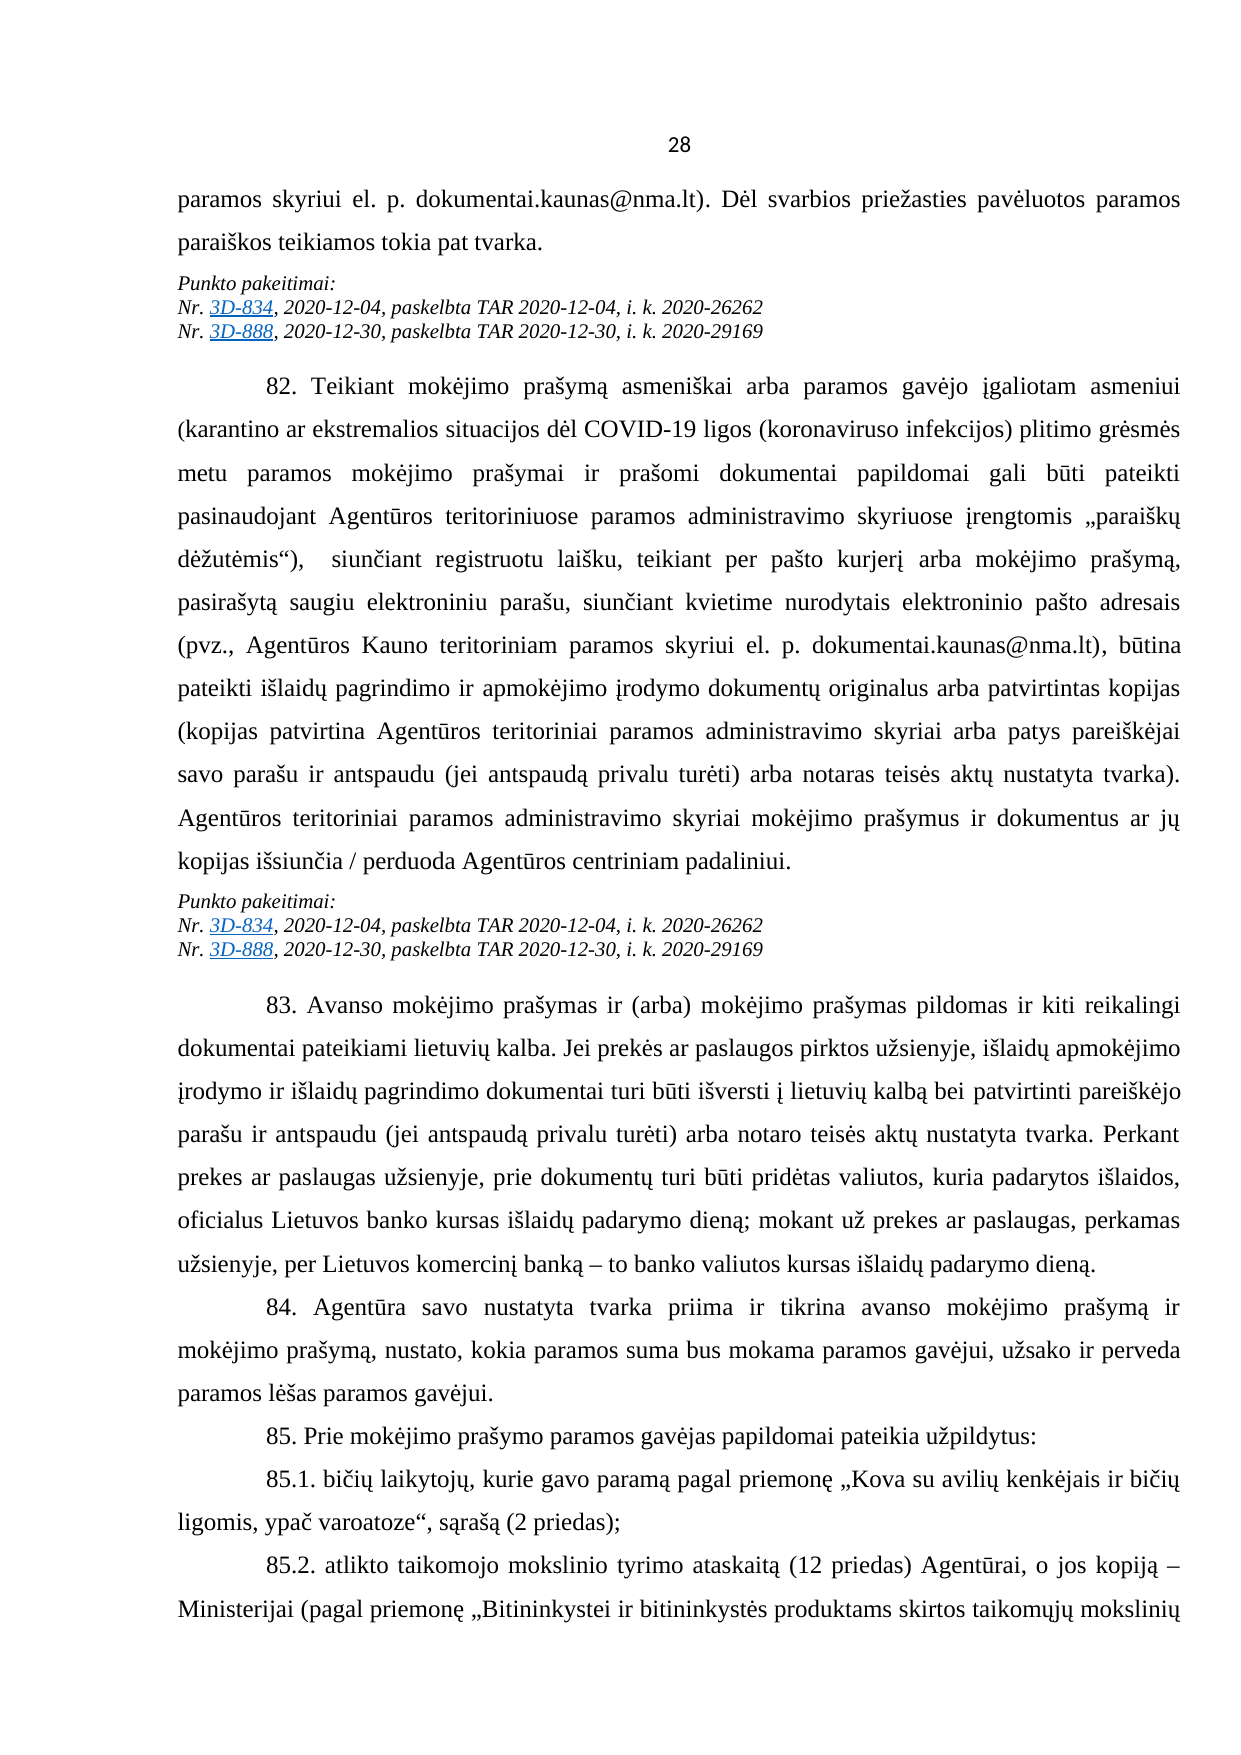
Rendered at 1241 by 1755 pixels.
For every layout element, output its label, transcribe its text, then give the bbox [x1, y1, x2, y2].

text Punkto pakeitimai: [177, 271, 1181, 294]
text Punkto pakeitimai: [177, 889, 1181, 913]
text 85.2. atlikto taikomojo mokslinio tyrimo ataskaitą (12 priedas) Agentūrai, o jos kopiją –Ministerijai (pagal priemonę „Bitininkystei ir bitininkystės produktams skirtos taikomųjų mokslinių [177, 1551, 1181, 1622]
text Nr. 3D-834, 2020-12-04, paskelbta TAR 2020-12-04, i. k. 2020-26262 [177, 913, 1181, 937]
text 82. Teikiant mokėjimo prašymą asmeniškai arba paramos gavėjo įgaliotam asmeniui (karantino ar ekstremalios situacijos dėl COVID-19 ligos (koronaviruso infekcijos) plitimo grėsmės metu paramos mokėjimo prašymai ir prašomi dokumentai papildomai gali būti pateikti pasinaudojant Agentūros teritoriniuose paramos administravimo skyriuose įrengtomis „paraiškų dėžutėmis“), siunčiant registruotu laišku, teikiant per pašto kurjerį arba mokėjimo prašymą, pasirašytą saugiu elektroniniu parašu, siunčiant kvietime nurodytais elektroninio pašto adresais (pvz., Agentūros Kauno teritoriniam paramos skyriui el. p. dokumentai.kaunas@nma.lt), būtina pateikti išlaidų pagrindimo ir apmokėjimo įrodymo dokumentų originalus arba patvirtintas kopijas (kopijas patvirtina Agentūros teritoriniai paramos administravimo skyriai arba patys pareiškėjai savo parašu ir antspaudu (jei antspaudą privalu turėti) arba notaras teisės aktų nustatyta tvarka). Agentūros teritoriniai paramos administravimo skyriai mokėjimo prašymus ir dokumentus ar jų kopijas išsiunčia / perduoda Agentūros centriniam padaliniui. [177, 371, 1181, 874]
text 84. Agentūra savo nustatyta tvarka priima ir tikrina avanso mokėjimo prašymą ir mokėjimo prašymą, nustato, kokia paramos suma bus mokama paramos gavėjui, užsako ir perveda paramos lėšas paramos gavėjui. [177, 1292, 1181, 1407]
text Nr. 3D-888, 2020-12-30, paskelbta TAR 2020-12-30, i. k. 2020-29169 [177, 937, 1181, 961]
text 85.1. bičių laikytojų, kurie gavo paramą pagal priemonę „Kova su avilių kenkėjais ir bičių ligomis, ypač varoatoze“, sąrašą (2 priedas); [177, 1464, 1181, 1536]
text 83. Avanso mokėjimo prašymas ir (arba) mokėjimo prašymas pildomas ir kiti reikalingi dokumentai pateikiami lietuvių kalba. Jei prekės ar paslaugos pirktos užsienyje, išlaidų apmokėjimo įrodymo ir išlaidų pagrindimo dokumentai turi būti išversti į lietuvių kalbą bei patvirtinti pareiškėjo parašu ir antspaudu (jei antspaudą privalu turėti) arba notaro teisės aktų nustatyta tvarka. Perkant prekes ar paslaugas užsienyje, prie dokumentų turi būti pridėtas valiutos, kuria padarytos išlaidos, oficialus Lietuvos banko kursas išlaidų padarymo dieną; mokant už prekes ar paslaugas, perkamas užsienyje, per Lietuvos komercinį banką – to banko valiutos kursas išlaidų padarymo dieną. [177, 990, 1181, 1277]
text 85. Prie mokėjimo prašymo paramos gavėjas papildomai pateikia užpildytus: [177, 1421, 1181, 1450]
text Nr. 3D-834, 2020-12-04, paskelbta TAR 2020-12-04, i. k. 2020-26262 [177, 294, 1181, 319]
text paramos skyriui el. p. dokumentai.kaunas@nma.lt). Dėl svarbios priežasties pavėluotos paramos paraiškos teikiamos tokia pat tvarka. [177, 184, 1181, 256]
text Nr. 3D-888, 2020-12-30, paskelbta TAR 2020-12-30, i. k. 2020-29169 [177, 319, 1181, 343]
